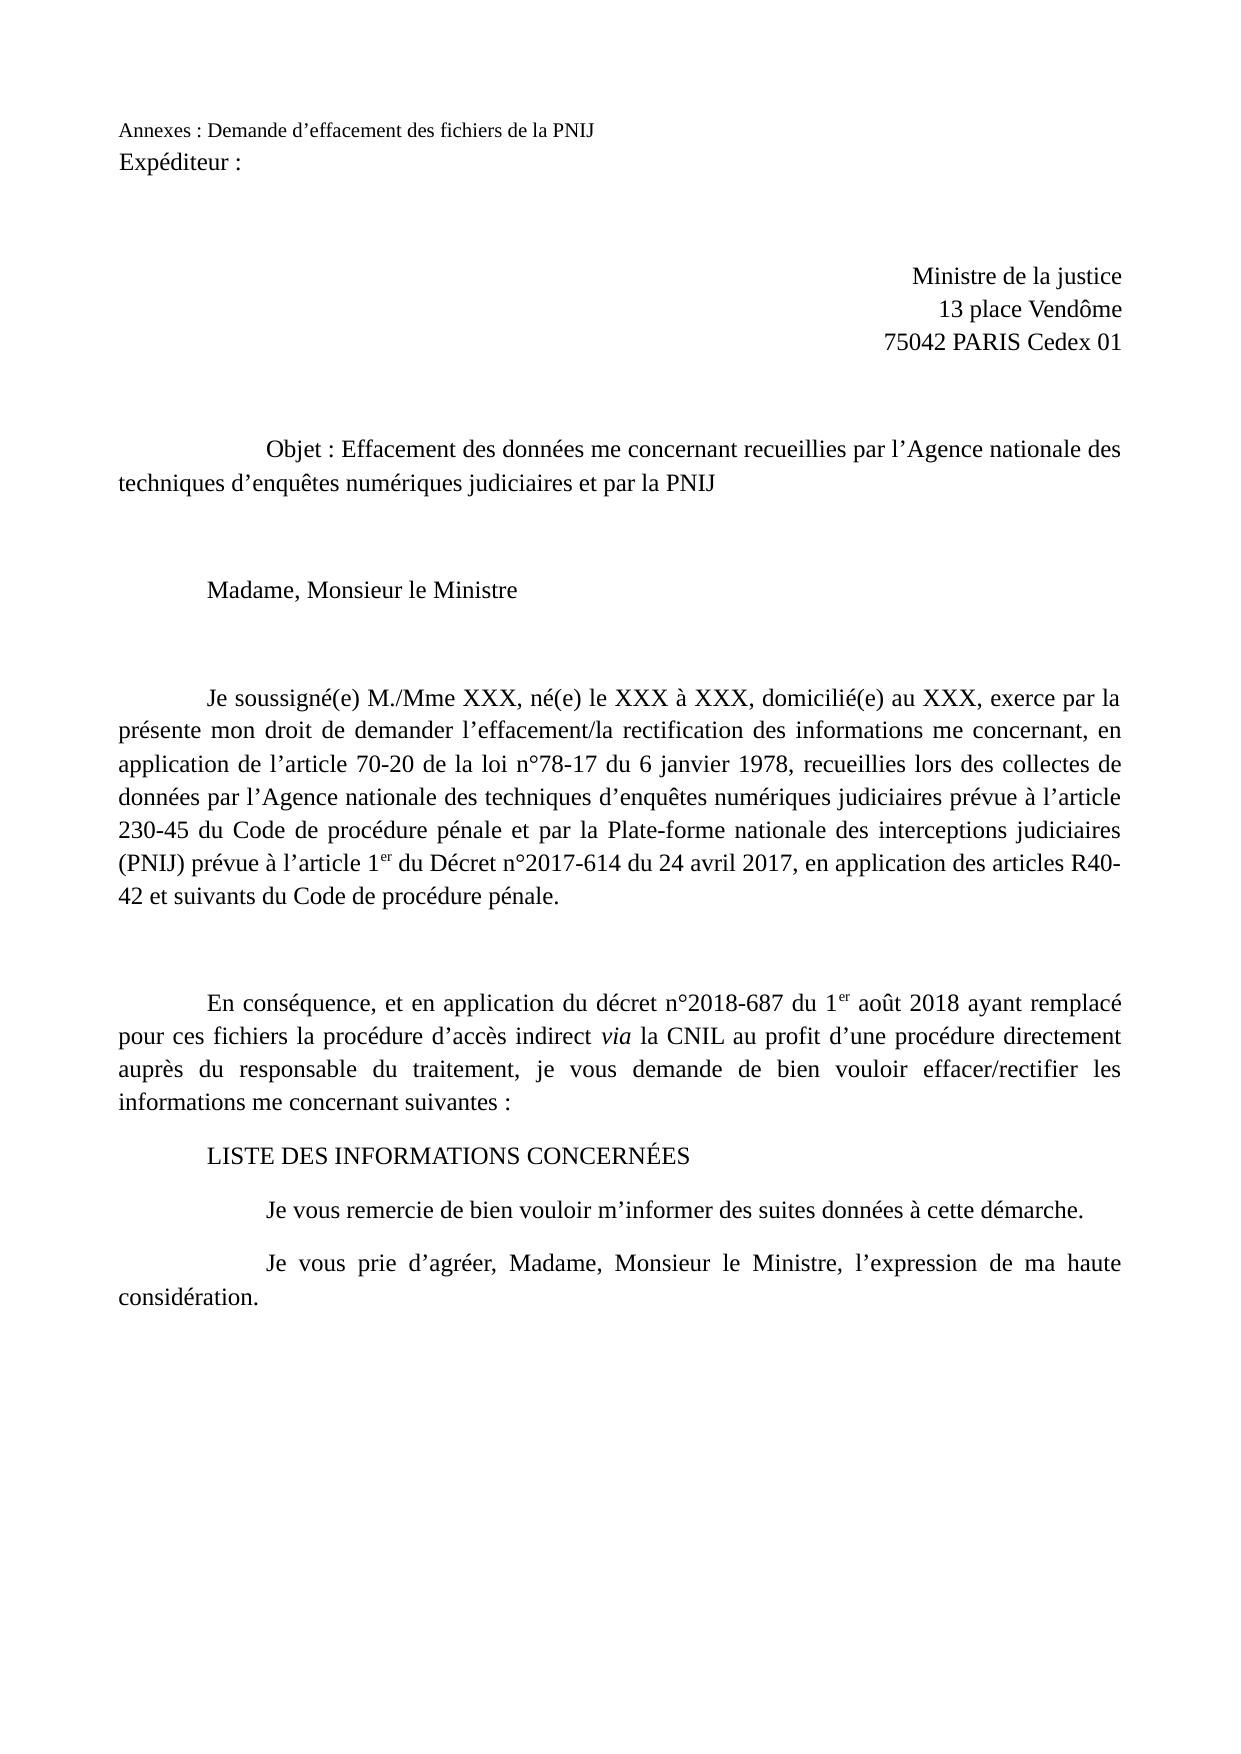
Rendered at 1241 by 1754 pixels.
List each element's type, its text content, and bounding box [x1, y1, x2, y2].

text Madame, Monsieur le Ministre [118, 575, 1122, 604]
text Ministre de la justice 13 place Vendôme 75042 PARIS Cedex 01 [118, 261, 1122, 356]
text Objet : Effacement des données me concernant recueillies par l’Agence nationale des techniques d’enquêtes numériques judiciaires et par la PNIJ [118, 434, 1122, 496]
text Je vous remercie de bien vouloir m’informer des suites données à cette démarche. [118, 1195, 1122, 1223]
text Je vous prie d’agréer, Madame, Monsieur le Ministre, l’expression de ma haute considération. [118, 1248, 1122, 1310]
text LISTE DES INFORMATIONS CONCERNÉES [118, 1141, 1122, 1170]
text En conséquence, et en application du décret n°2018-687 du 1er août 2018 ayant remplacé pour ces fichiers la procédure d’accès indirect via la CNIL au profit d’une procédure directement auprès du responsable du traitement, je vous demande de bien vouloir effacer/rectifier les informations me concernant suivantes : [118, 988, 1122, 1116]
text Je soussigné(e) M./Mme XXX, né(e) le XXX à XXX, domicilié(e) au XXX, exerce par la présente mon droit de demander l’effacement/la rectification des informations me concernant, en application de l’article 70-20 de la loi n°78-17 du 6 janvier 1978, recueillies lors des collectes de données par l’Agence nationale des techniques d’enquêtes numériques judiciaires prévue à l’article 230-45 du Code de procédure pénale et par la Plate-forme nationale des interceptions judiciaires (PNIJ) prévue à l’article 1er du Décret n°2017-614 du 24 avril 2017, en application des articles R40-42 et suivants du Code de procédure pénale. [118, 683, 1122, 909]
